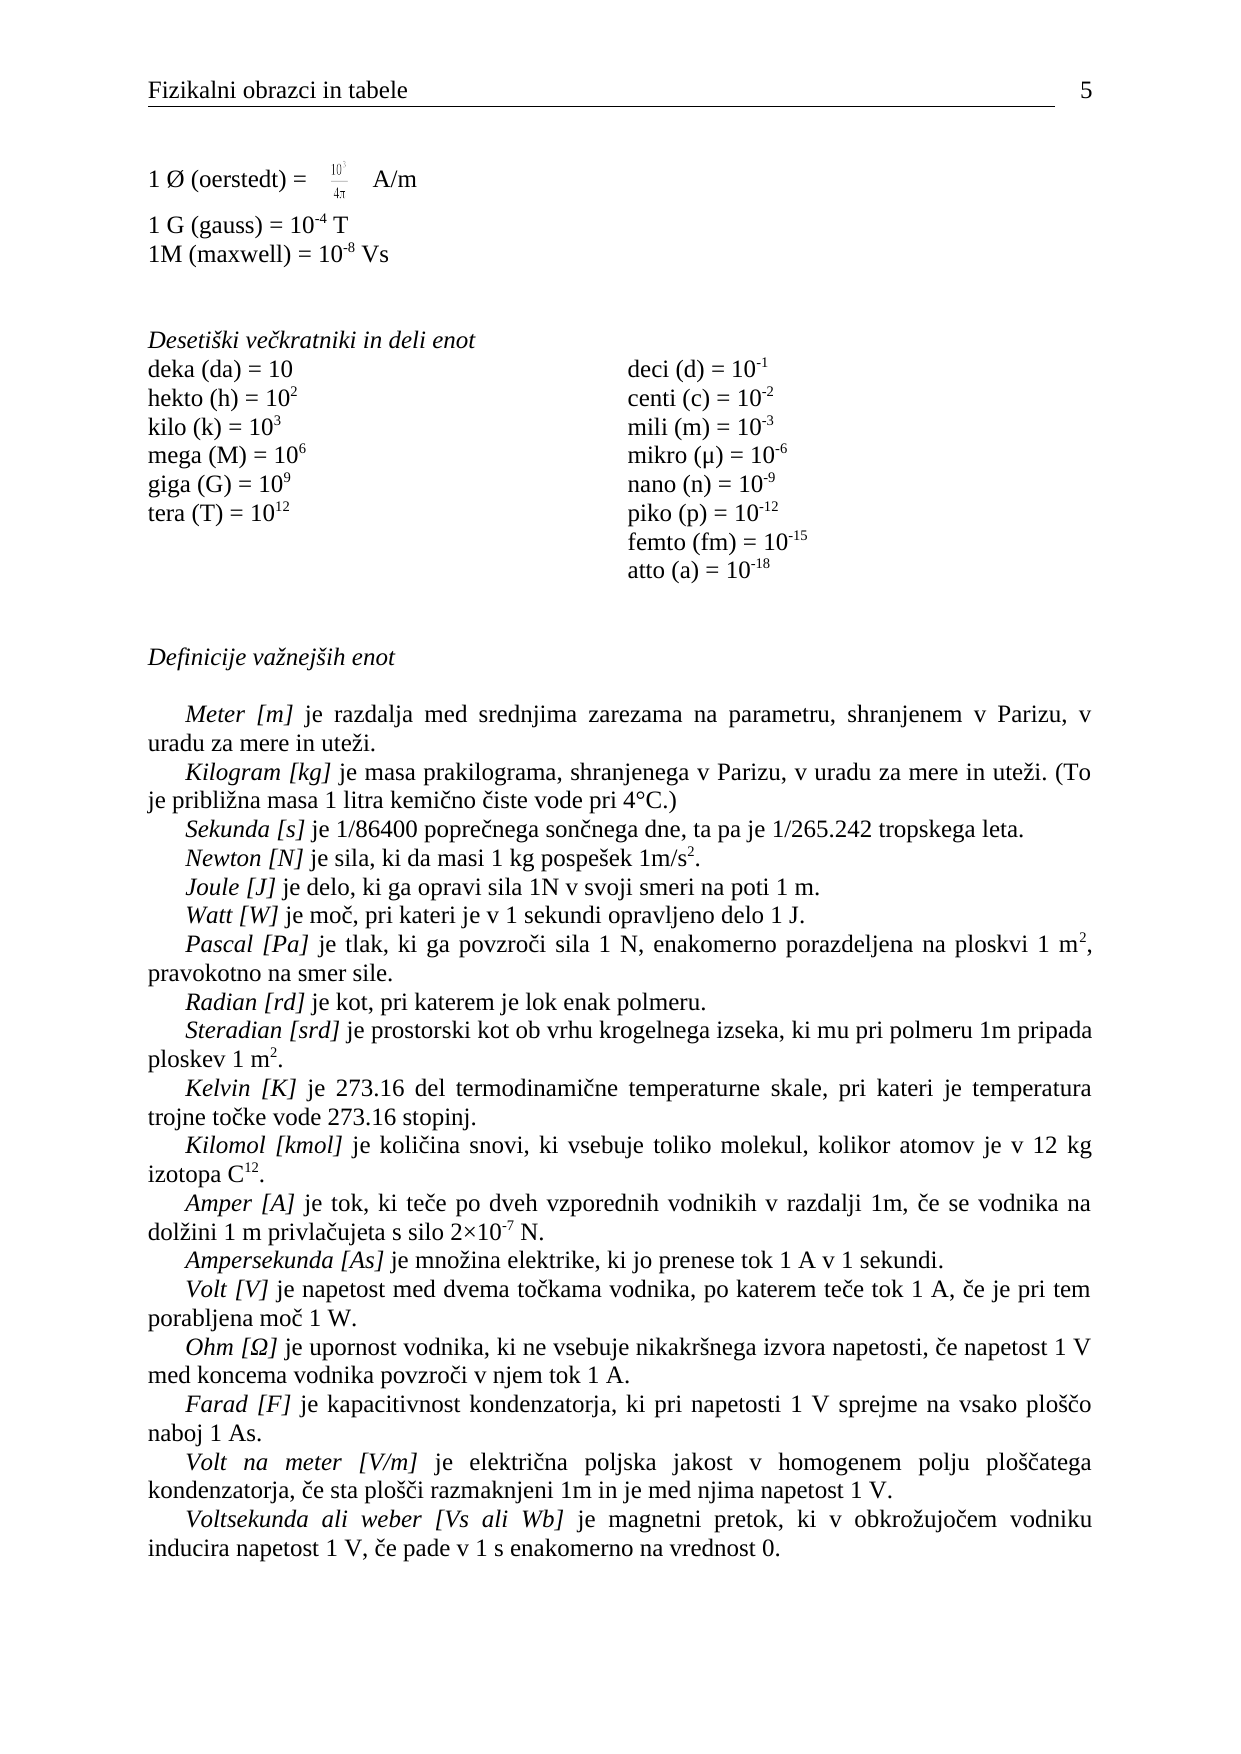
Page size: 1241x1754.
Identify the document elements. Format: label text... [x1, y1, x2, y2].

text 1M (maxwell) = 10-8 Vs [148, 239, 1093, 268]
text Watt [W] je moč, pri kateri je v 1 sekundi opravljeno delo 1 J. [148, 900, 1093, 929]
text Newton [N] je sila, ki da masi 1 kg pospešek 1m/s2. [148, 843, 1093, 872]
text 1 Ø (oerstedt) = A/m [148, 148, 1093, 210]
text Radian [rd] je kot, pri katerem je lok enak polmeru. [148, 987, 1093, 1015]
text Kilogram [kg] je masa prakilograma, shranjenega v Parizu, v uradu za mere in uteži. (To je približna masa 1 litra kemično čiste vode pri 4°C.) [148, 757, 1093, 814]
text Volt na meter [V/m] je električna poljska jakost v homogenem polju ploščatega kondenzatorja, če sta plošči razmaknjeni 1m in je med njima napetost 1 V. [148, 1447, 1093, 1504]
subtitle Desetiški večkratniki in deli enot [148, 325, 1093, 354]
text Joule [J] je delo, ki ga opravi sila 1N v svoji smeri na poti 1 m. [148, 872, 1093, 900]
text Ampersekunda [As] je množina elektrike, ki jo prenese tok 1 A v 1 sekundi. [148, 1245, 1093, 1274]
table_header deka (da) = 10 hekto (h) = 102 kilo (k) = 103 mega (M) = 106 giga (G) = 109 tera (T) = 1012 [140, 354, 620, 584]
text Sekunda [s] je 1/86400 poprečnega sončnega dne, ta pa je 1/265.242 tropskega leta. [148, 814, 1093, 843]
text Steradian [srd] je prostorski kot ob vrhu krogelnega izseka, ki mu pri polmeru 1m pripada ploskev 1 m2. [148, 1015, 1093, 1073]
text Ohm [Ω] je upornost vodnika, ki ne vsebuje nikakršnega izvora napetosti, če napetost 1 V med koncema vodnika povzroči v njem tok 1 A. [148, 1332, 1093, 1389]
text Pascal [Pa] je tlak, ki ga povzroči sila 1 N, enakomerno porazdeljena na ploskvi 1 m2, pravokotno na smer sile. [148, 929, 1093, 987]
text Voltsekunda ali weber [Vs ali Wb] je magnetni pretok, ki v obkrožujočem vodniku inducira napetost 1 V, če pade v 1 s enakomerno na vrednost 0. [148, 1504, 1093, 1562]
text Kilomol [kmol] je količina snovi, ki vsebuje toliko molekul, kolikor atomov je v 12 kg izotopa C12. [148, 1130, 1093, 1188]
text Amper [A] je tok, ki teče po dveh vzporednih vodnikih v razdalji 1m, če se vodnika na dolžini 1 m privlačujeta s silo 2×10-7 N. [148, 1188, 1093, 1245]
text 1 G (gauss) = 10-4 T [148, 210, 1093, 239]
text Farad [F] je kapacitivnost kondenzatorja, ki pri napetosti 1 V sprejme na vsako ploščo naboj 1 As. [148, 1389, 1093, 1447]
text Kelvin [K] je 273.16 del termodinamične temperaturne skale, pri kateri je temperatura trojne točke vode 273.16 stopinj. [148, 1073, 1093, 1130]
text Volt [V] je napetost med dvema točkama vodnika, po katerem teče tok 1 A, če je pri tem porabljena moč 1 W. [148, 1274, 1093, 1332]
text Meter [m] je razdalja med srednjima zarezama na parametru, shranjenem v Parizu, v uradu za mere in uteži. [148, 699, 1093, 757]
subtitle Definicije važnejših enot [148, 642, 1093, 670]
table_header deci (d) = 10-1 centi (c) = 10-2 mili (m) = 10-3 mikro (μ) = 10-6 nano (n) = 10-9 piko (p) = 10-12 femto (fm) = 10-15 atto (a) = 10-18 [620, 354, 1100, 584]
